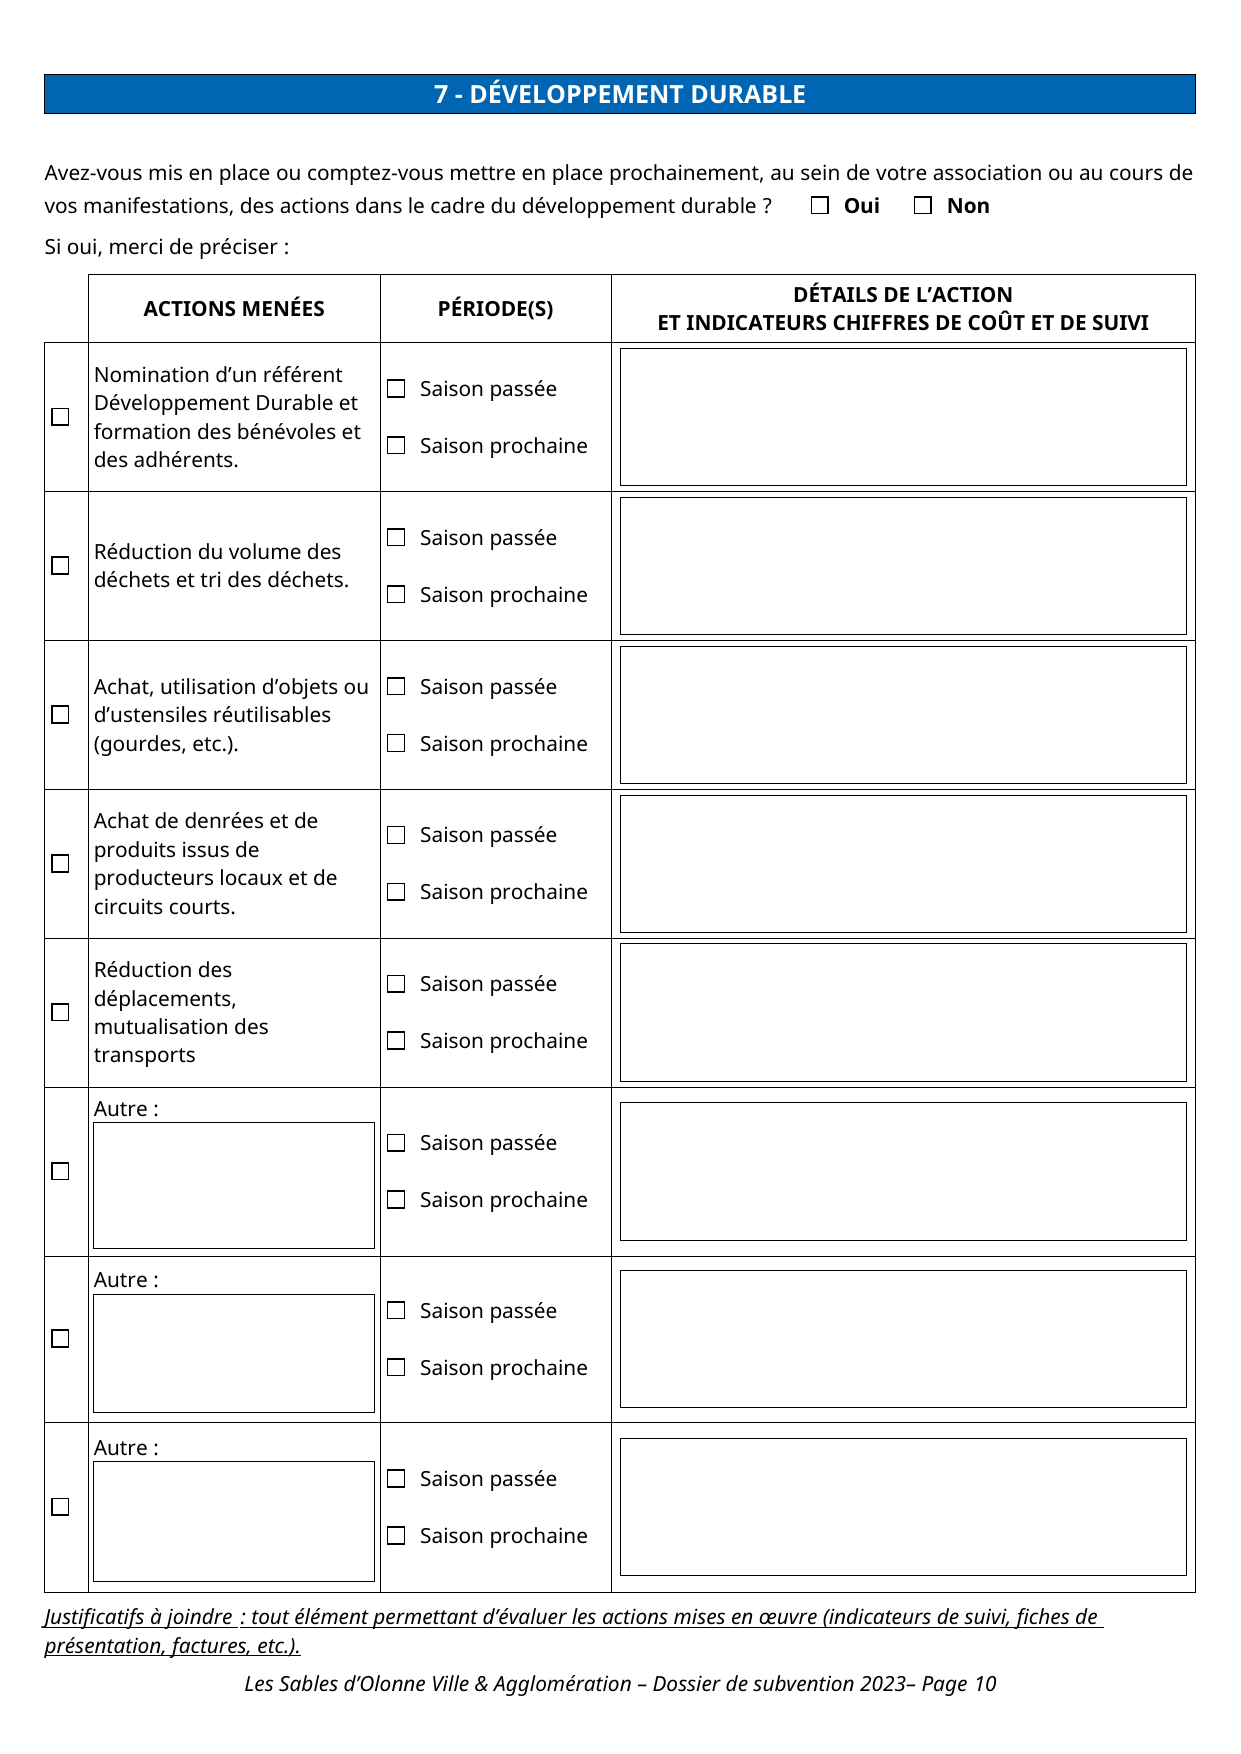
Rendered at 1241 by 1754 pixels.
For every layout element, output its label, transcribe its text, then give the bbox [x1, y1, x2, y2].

table_cell [612, 1423, 1195, 1592]
table_cell Saison passée Saison prochaine [381, 939, 611, 1087]
table_cell [612, 1257, 1195, 1422]
table_cell Autre : [89, 1257, 380, 1422]
table_cell Autre : [89, 1423, 380, 1592]
table_cell Saison passée Saison prochaine [381, 790, 611, 938]
table_cell [45, 492, 88, 640]
table_cell [45, 1423, 88, 1592]
text Justificatifs à joindre : tout élément permettant d’évaluer les actions mises en œuvre (indicateurs de suivi, fiches de présentation, factures, etc.). [44, 1602, 1196, 1659]
table_cell Achat de denrées et de produits issus de producteurs locaux et de circuits courts. [89, 790, 380, 938]
table_cell Réduction des déplacements, mutualisation des transports [89, 939, 380, 1087]
table_cell [45, 790, 88, 938]
table_cell Autre : [89, 1088, 380, 1256]
table_cell Saison passée Saison prochaine [381, 492, 611, 640]
table_cell [612, 939, 1195, 1087]
table_cell [45, 343, 88, 491]
table_header [44, 274, 88, 342]
table_cell Nomination d’un référent Développement Durable et formation des bénévoles et des adhérents. [89, 343, 380, 491]
list 7 - DÉVELOPPEMENT DURABLE [45, 75, 1195, 113]
table_cell [612, 492, 1195, 640]
table_header ACTIONS MENÉES [89, 275, 380, 342]
table_cell Saison passée Saison prochaine [381, 1423, 611, 1592]
table_cell [45, 1088, 88, 1256]
table_cell Saison passée Saison prochaine [381, 1257, 611, 1422]
table_cell [612, 343, 1195, 491]
table_cell Saison passée Saison prochaine [381, 343, 611, 491]
table_cell [612, 641, 1195, 789]
table_cell Réduction du volume des déchets et tri des déchets. [89, 492, 380, 640]
table_cell Saison passée Saison prochaine [381, 1088, 611, 1256]
table_cell [45, 939, 88, 1087]
table_cell Achat, utilisation d’objets ou d’ustensiles réutilisables (gourdes, etc.). [89, 641, 380, 789]
table_cell [45, 641, 88, 789]
table_header DÉTAILS DE L’ACTION ET INDICATEURS CHIFFRES DE COÛT ET DE SUIVI [612, 275, 1195, 342]
table_cell [612, 790, 1195, 938]
list Si oui, merci de préciser : [44, 232, 1196, 261]
table_cell Saison passée Saison prochaine [381, 641, 611, 789]
table_header PÉRIODE(S) [381, 275, 611, 342]
list Avez-vous mis en place ou comptez-vous mettre en place prochainement, au sein de votre association ou au cours de vos manifestations, des actions dans le cadre du développement durable ? Oui Non [44, 158, 1196, 219]
table_cell [612, 1088, 1195, 1256]
table_cell [45, 1257, 88, 1422]
